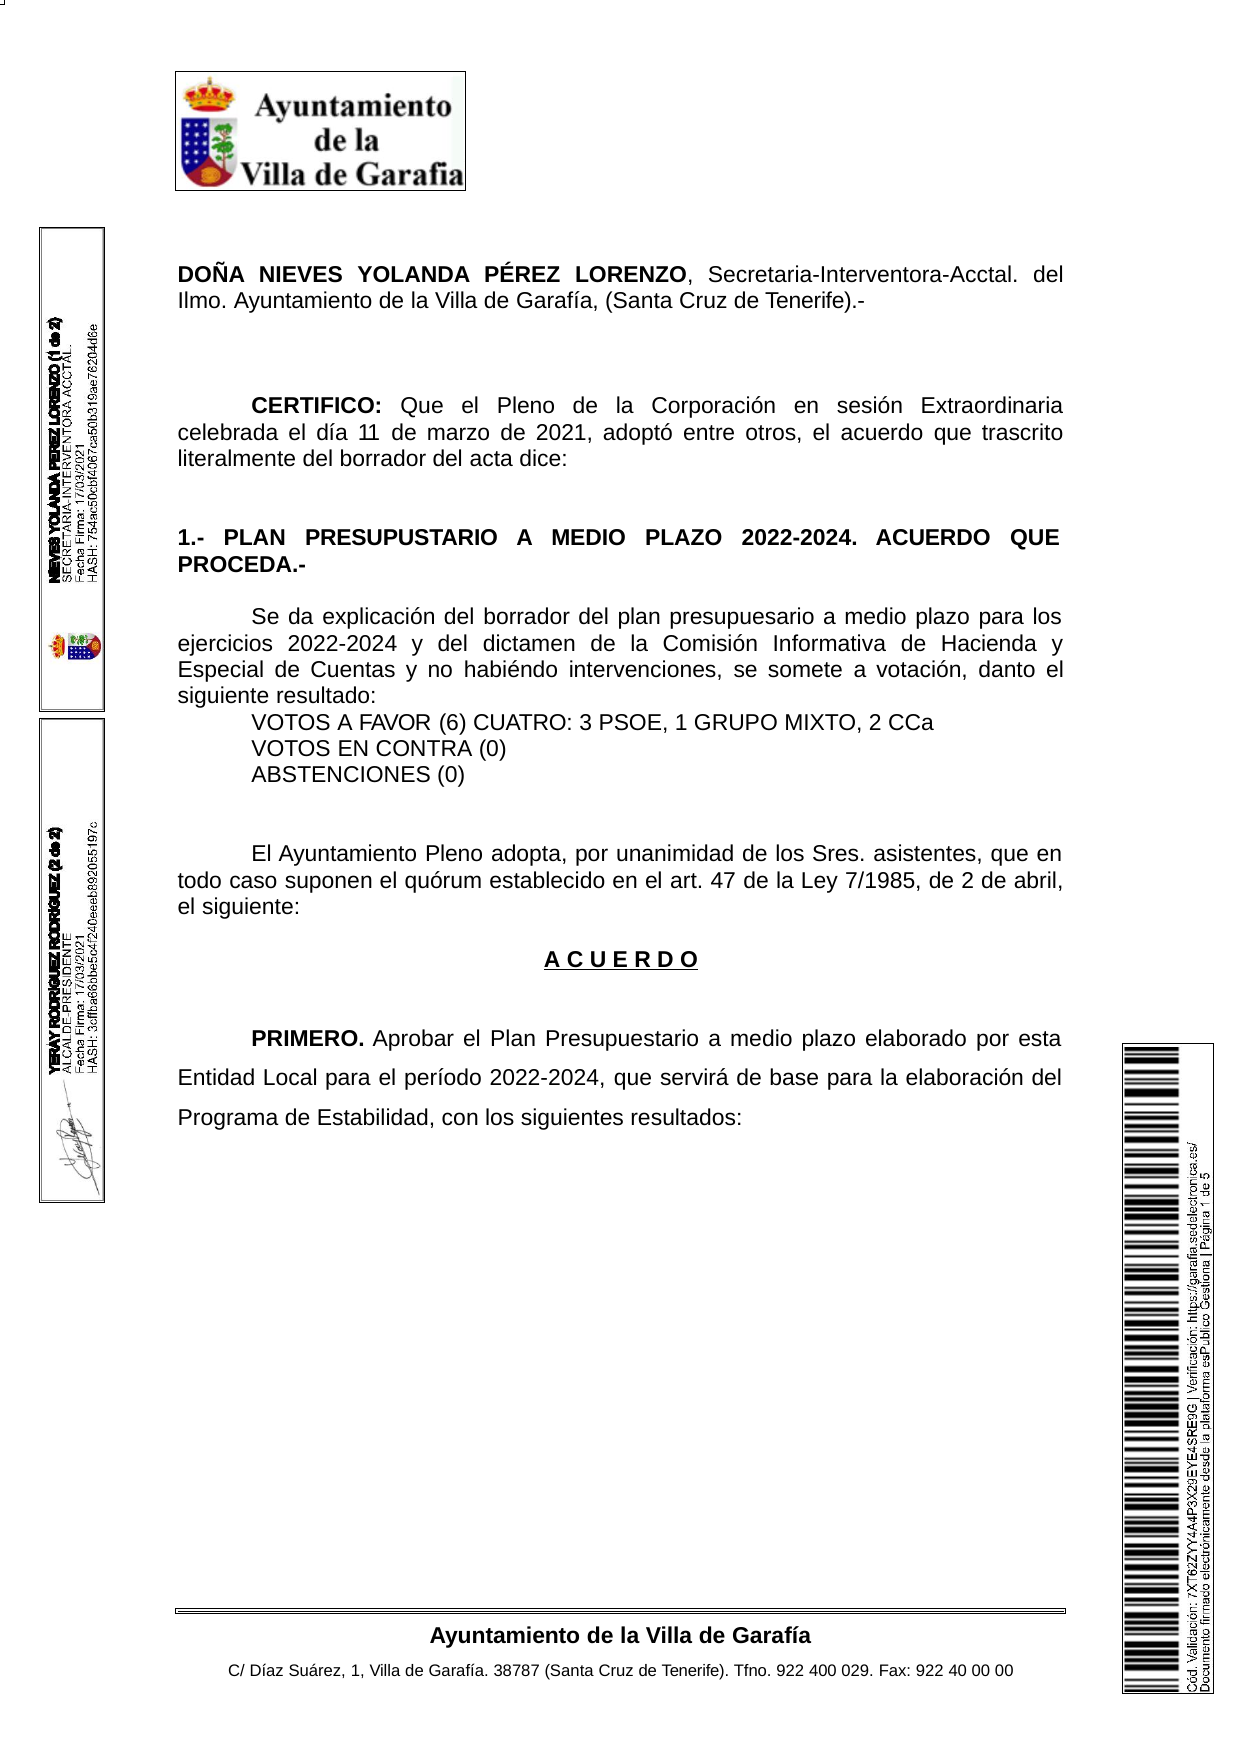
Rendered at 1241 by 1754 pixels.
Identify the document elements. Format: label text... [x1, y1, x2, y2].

text Programa de Estabilidad, con los siguientes resultados: [177, 1105, 1086, 1131]
text 1.- PLAN PRESUPUSTARIO A MEDIO PLAZO 2022-2024. ACUERDO QUE [177, 525, 1087, 551]
picture [1123, 1044, 1213, 1693]
text Ayuntamiento de la Villa de Garafía [429, 1623, 836, 1648]
text PROCEDA.- [177, 552, 331, 577]
text Ilmo. Ayuntamiento de la Villa de Garafía, (Santa Cruz de Tenerife).- [177, 288, 1088, 314]
text Especial de Cuentas y no habiéndo intervenciones, se somete a votación, danto el [177, 657, 1088, 683]
text Se da explicación del borrador del plan presupuesario a medio plazo para los [251, 604, 1086, 630]
picture [40, 719, 104, 1202]
text El Ayuntamiento Pleno adopta, por unanimidad de los Sres. asistentes, que en [251, 841, 1087, 867]
text Entidad Local para el período 2022-2024, que servirá de base para la elaboración del [177, 1065, 1086, 1091]
text todo caso suponen el quórum establecido en el art. 47 de la Ley 7/1985, de 2 de abril, [177, 868, 1087, 893]
text CERTIFICO: Que el Pleno de la Corporación en sesión Extraordinaria [251, 393, 1087, 419]
text ABSTENCIONES (0) [251, 762, 961, 788]
text celebrada el día 11 de marzo de 2021, adoptó entre otros, el acuerdo que trascrito [177, 420, 1087, 445]
text A C U E R D O [544, 947, 722, 972]
text el siguiente: [177, 894, 1087, 920]
text siguiente resultado: [177, 683, 1088, 709]
text ejercicios 2022-2024 y del dictamen de la Comisión Informativa de Hacienda y [177, 631, 1088, 656]
picture [176, 1609, 1065, 1613]
text DOÑA NIEVES YOLANDA PÉREZ LORENZO, Secretaria-Interventora-Acctal. del [177, 262, 1088, 287]
text literalmente del borrador del acta dice: [177, 446, 1087, 472]
picture [176, 72, 465, 190]
picture [40, 228, 104, 711]
text VOTOS EN CONTRA (0) [251, 736, 961, 762]
text PRIMERO. Aprobar el Plan Presupuestario a medio plazo elaborado por esta [251, 1026, 1086, 1052]
text C/ Díaz Suárez, 1, Villa de Garafía. 38787 (Santa Cruz de Tenerife). Tfno. 922 400 029. Fax: 922 40 00 00 [228, 1662, 1037, 1680]
text VOTOS A FAVOR (6) CUATRO: 3 PSOE, 1 GRUPO MIXTO, 2 CCa [251, 710, 961, 735]
